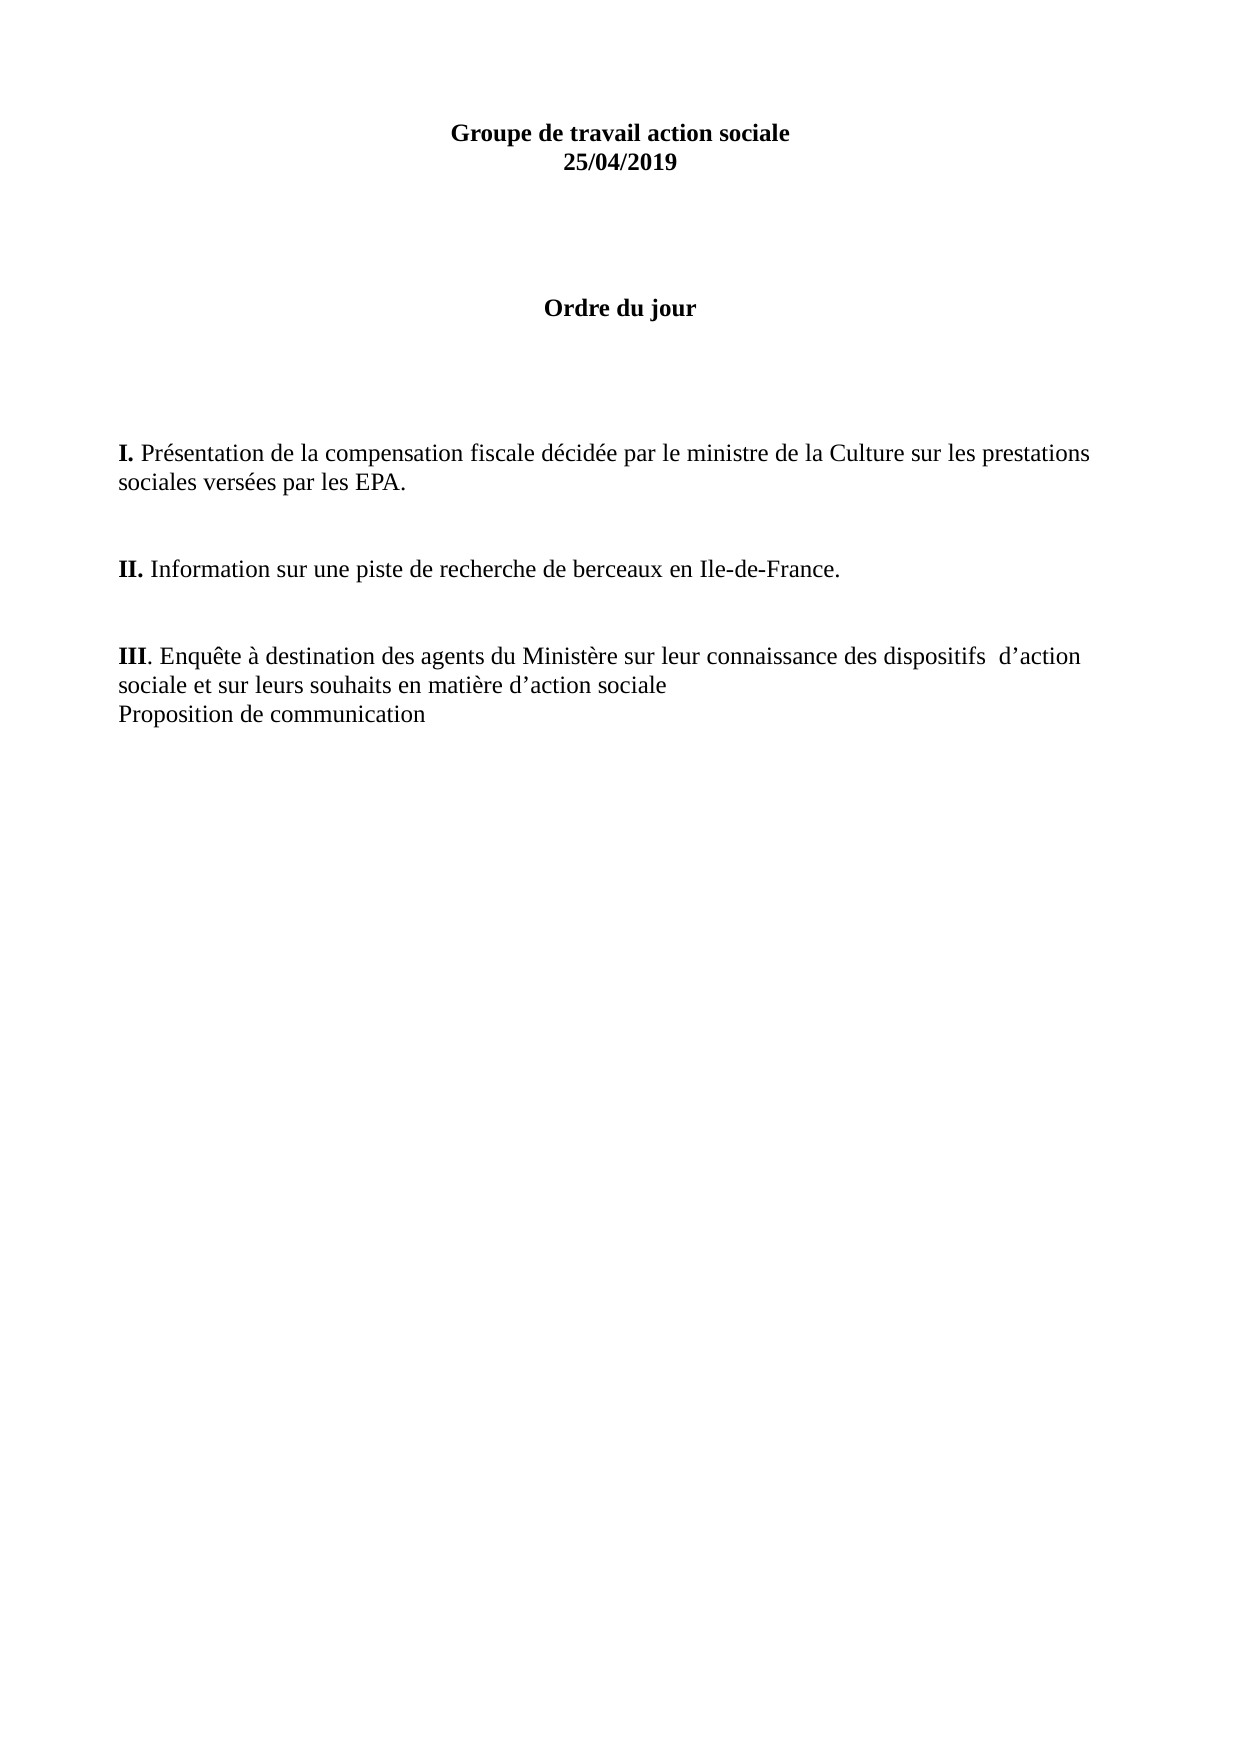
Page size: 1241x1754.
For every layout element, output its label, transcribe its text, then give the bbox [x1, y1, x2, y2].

text Ordre du jour [118, 292, 1122, 322]
text Groupe de travail action sociale [118, 118, 1122, 147]
text III. Enquête à destination des agents du Ministère sur leur connaissance des dispositifs d’action sociale et sur leurs souhaits en matière d’action sociale [118, 641, 1122, 699]
text I. Présentation de la compensation fiscale décidée par le ministre de la Culture sur les prestations sociales versées par les EPA. [118, 438, 1122, 496]
text II. Information sur une piste de recherche de berceaux en Ile-de-France. [118, 554, 1122, 583]
text 25/04/2019 [118, 147, 1122, 176]
text Proposition de communication [118, 699, 1122, 728]
